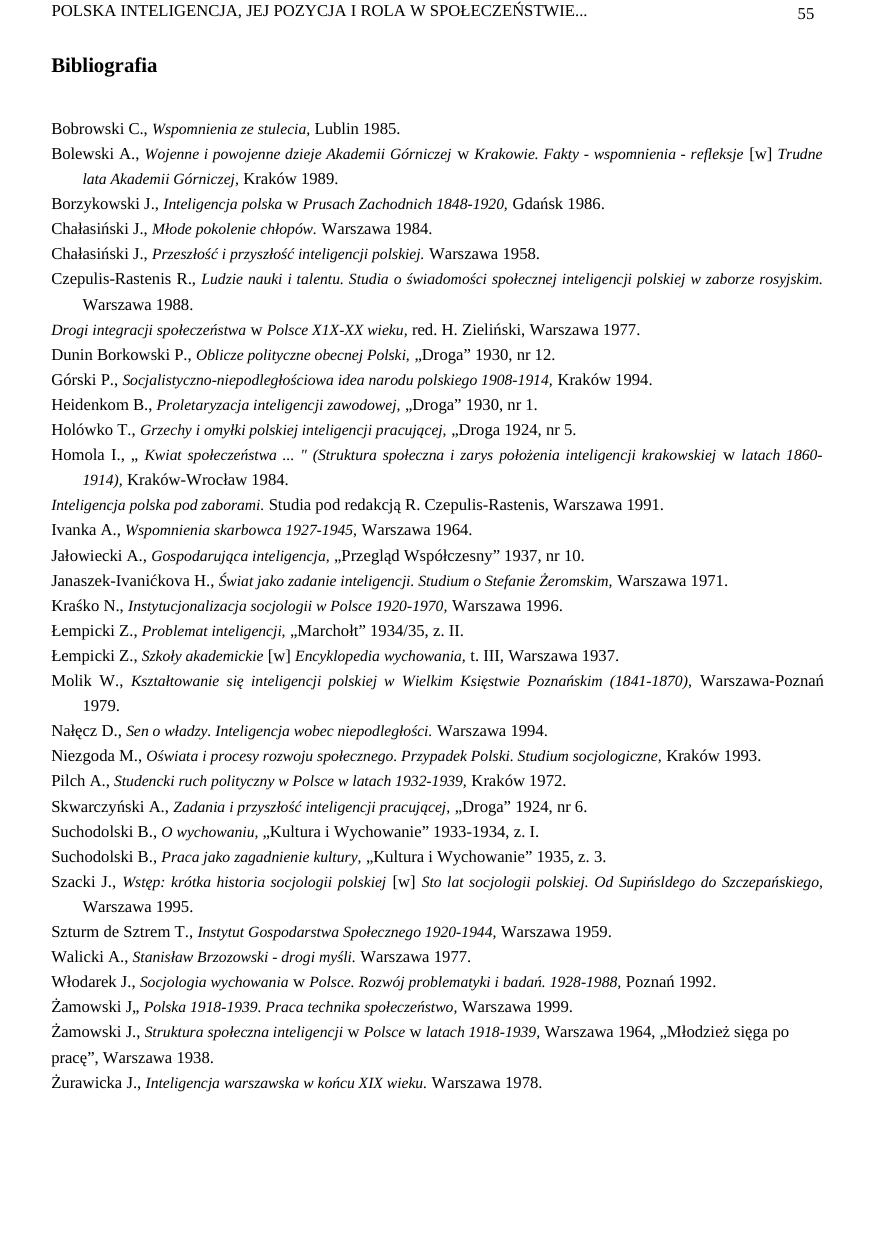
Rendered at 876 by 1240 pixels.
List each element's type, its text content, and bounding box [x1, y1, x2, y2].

text Niezgoda M., Oświata i procesy rozwoju społecznego. Przypadek Polski. Studium socjologiczne, Kraków 1993. [51, 746, 824, 765]
text Holówko T., Grzechy i omyłki polskiej inteligencji pracującej, „Droga 1924, nr 5. [51, 420, 824, 439]
text Górski P., Socjalistyczno-niepodległościowa idea narodu polskiego 1908-1914, Kraków 1994. [51, 369, 824, 389]
text Chałasiński J., Przeszłość i przyszłość inteligencji polskiej. Warszawa 1958. [51, 244, 824, 263]
text POLSKA INTELIGENCJA, JEJ POZYCJA I ROLA W SPOŁECZEŃSTWIE... [51, 0, 657, 19]
text 55 [797, 4, 821, 23]
text Ivanka A., Wspomnienia skarbowca 1927-1945, Warszawa 1964. [51, 520, 824, 539]
text Jałowiecki A., Gospodarująca inteligencja, „Przegląd Współczesny” 1937, nr 10. [51, 545, 824, 564]
text Dunin Borkowski P., Oblicze polityczne obecnej Polski, „Droga” 1930, nr 12. [51, 344, 824, 364]
text Łempicki Z., Problemat inteligencji, „Marchołt” 1934/35, z. II. [51, 621, 824, 640]
text Łempicki Z., Szkoły akademickie [w] Encyklopedia wychowania, t. III, Warszawa 1937. [51, 646, 824, 665]
text Włodarek J., Socjologia wychowania w Polsce. Rozwój problematyki i badań. 1928-1988, Poznań 1992. [51, 972, 824, 991]
text Heidenkom B., Proletaryzacja inteligencji zawodowej, „Droga” 1930, nr 1. [51, 395, 824, 414]
text Nałęcz D., Sen o władzy. Inteligencja wobec niepodległości. Warszawa 1994. [51, 721, 824, 740]
text Bolewski A., Wojenne i powojenne dzieje Akademii Górniczej w Krakowie. Fakty - wspomnienia - refleksje [w] Trudne lata Akademii Górniczej, Kraków 1989. [51, 144, 824, 188]
text Janaszek-Ivanićkova H., Świat jako zadanie inteligencji. Studium o Stefanie Żeromskim, Warszawa 1971. [51, 570, 824, 589]
text Pilch A., Studencki ruch polityczny w Polsce w latach 1932-1939, Kraków 1972. [51, 771, 824, 790]
text Żamowski J„ Polska 1918-1939. Praca technika społeczeństwo, Warszawa 1999. [51, 997, 824, 1016]
text Molik W., Kształtowanie się inteligencji polskiej w Wielkim Księstwie Poznańskim (1841-1870), Warszawa-Poznań 1979. [51, 671, 824, 715]
text Żurawicka J., Inteligencja warszawska w końcu XIX wieku. Warszawa 1978. [51, 1072, 824, 1092]
text Szturm de Sztrem T., Instytut Gospodarstwa Społecznego 1920-1944, Warszawa 1959. [51, 922, 824, 941]
text Suchodolski B., O wychowaniu, „Kultura i Wychowanie” 1933-1934, z. I. [51, 821, 824, 841]
text Żamowski J., Struktura społeczna inteligencji w Polsce w latach 1918-1939, Warszawa 1964, „Młodzież sięga po pracę”, Warszawa 1938. [51, 1022, 824, 1067]
text Bobrowski C., Wspomnienia ze stulecia, Lublin 1985. [51, 118, 824, 138]
text Chałasiński J., Młode pokolenie chłopów. Warszawa 1984. [51, 219, 824, 238]
text Suchodolski B., Praca jako zagadnienie kultury, „Kultura i Wychowanie” 1935, z. 3. [51, 847, 824, 866]
text Bibliografia [51, 53, 824, 77]
text Borzykowski J., Inteligencja polska w Prusach Zachodnich 1848-1920, Gdańsk 1986. [51, 194, 824, 213]
text Walicki A., Stanisław Brzozowski - drogi myśli. Warszawa 1977. [51, 947, 824, 966]
text Czepulis-Rastenis R., Ludzie nauki i talentu. Studia o świadomości społecznej inteligencji polskiej w zaborze rosyjskim. Warszawa 1988. [51, 269, 824, 313]
text Szacki J., Wstęp: krótka historia socjologii polskiej [w] Sto lat socjologii polskiej. Od Supińsldego do Szczepańskiego, Warszawa 1995. [51, 872, 824, 916]
text Kraśko N., Instytucjonalizacja socjologii w Polsce 1920-1970, Warszawa 1996. [51, 596, 824, 615]
text Inteligencja polska pod zaborami. Studia pod redakcją R. Czepulis-Rastenis, Warszawa 1991. [51, 495, 824, 514]
text Skwarczyński A., Zadania i przyszłość inteligencji pracującej, „Droga” 1924, nr 6. [51, 796, 824, 816]
text Drogi integracji społeczeństwa w Polsce X1X-XX wieku, red. H. Zieliński, Warszawa 1977. [51, 319, 824, 338]
text Homola I., „ Kwiat społeczeństwa ... " (Struktura społeczna i zarys położenia inteligencji krakowskiej w latach 1860-1914), Kraków-Wrocław 1984. [51, 445, 824, 489]
